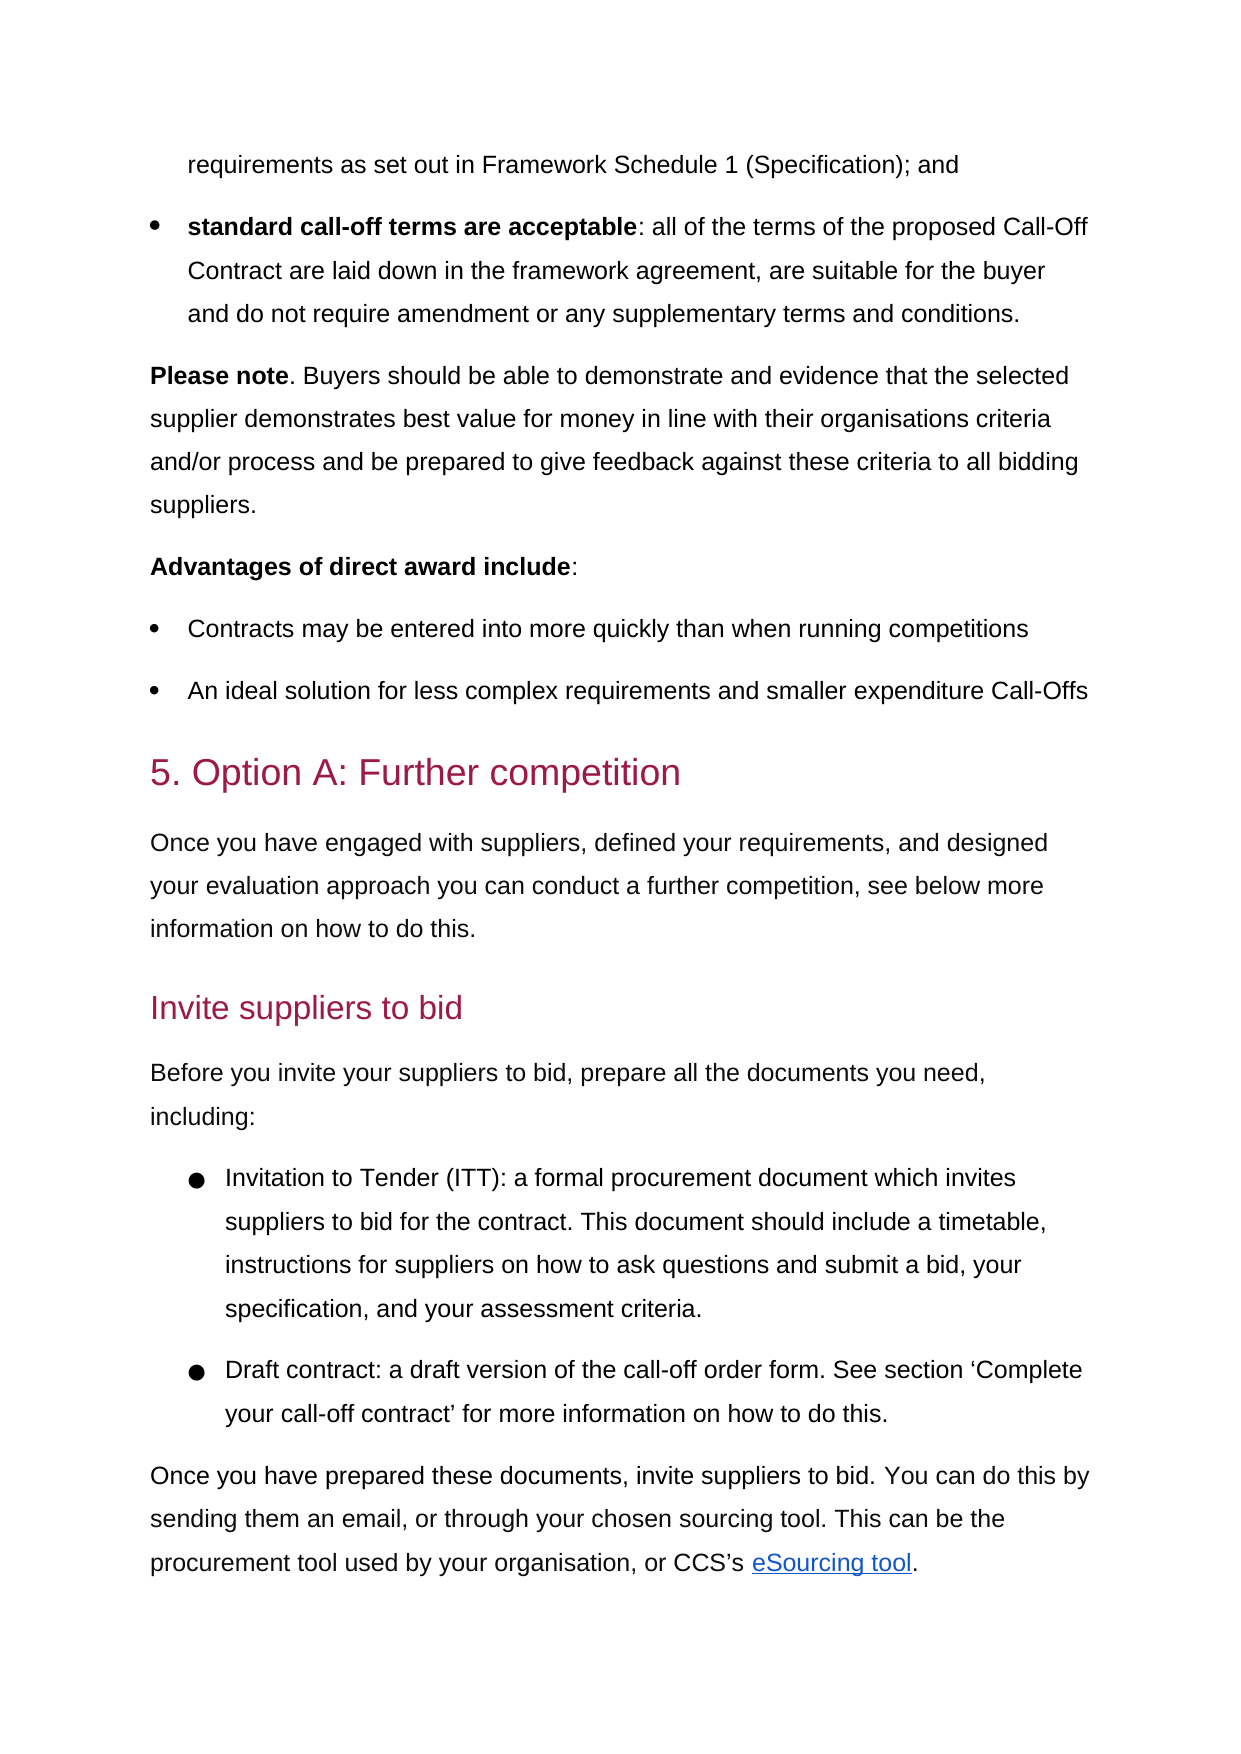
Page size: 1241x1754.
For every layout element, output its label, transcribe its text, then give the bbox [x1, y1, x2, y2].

text Once you have engaged with suppliers, defined your requirements, and designed your evaluation approach you can conduct a further competition, see below more information on how to do this. [150, 828, 1090, 943]
list requirements as set out in Framework Schedule 1 (Specification); and [150, 150, 1090, 179]
list Draft contract: a draft version of the call-off order form. See section ‘Complete your call-off contract’ for more information on how to do this. [187, 1355, 1090, 1428]
subtitle 5. Option A: Further competition [150, 750, 1090, 793]
list Contracts may be entered into more quickly than when running competitions [150, 614, 1090, 643]
list An ideal solution for less complex requirements and smaller expenditure Call-Offs [150, 676, 1090, 705]
text Before you invite your suppliers to bid, prepare all the documents you need, including: [150, 1058, 1090, 1130]
list standard call-off terms are acceptable: all of the terms of the proposed Call-Off Contract are laid down in the framework agreement, are suitable for the buyer and do not require amendment or any supplementary terms and conditions. [150, 212, 1090, 328]
text Advantages of direct award include: [150, 552, 1090, 581]
subtitle Invite suppliers to bid [150, 988, 1090, 1027]
list Invitation to Tender (ITT): a formal procurement document which invites suppliers to bid for the contract. This document should include a timetable, instructions for suppliers on how to ask questions and submit a bid, your specification, and your assessment criteria. [187, 1163, 1090, 1322]
text Please note. Buyers should be able to demonstrate and evidence that the selected supplier demonstrates best value for money in line with their organisations criteria and/or process and be prepared to give feedback against these criteria to all bidding suppliers. [150, 361, 1090, 519]
text Once you have prepared these documents, invite suppliers to bid. You can do this by sending them an email, or through your chosen sourcing tool. This can be the procurement tool used by your organisation, or CCS’s eSourcing tool. [150, 1461, 1090, 1576]
